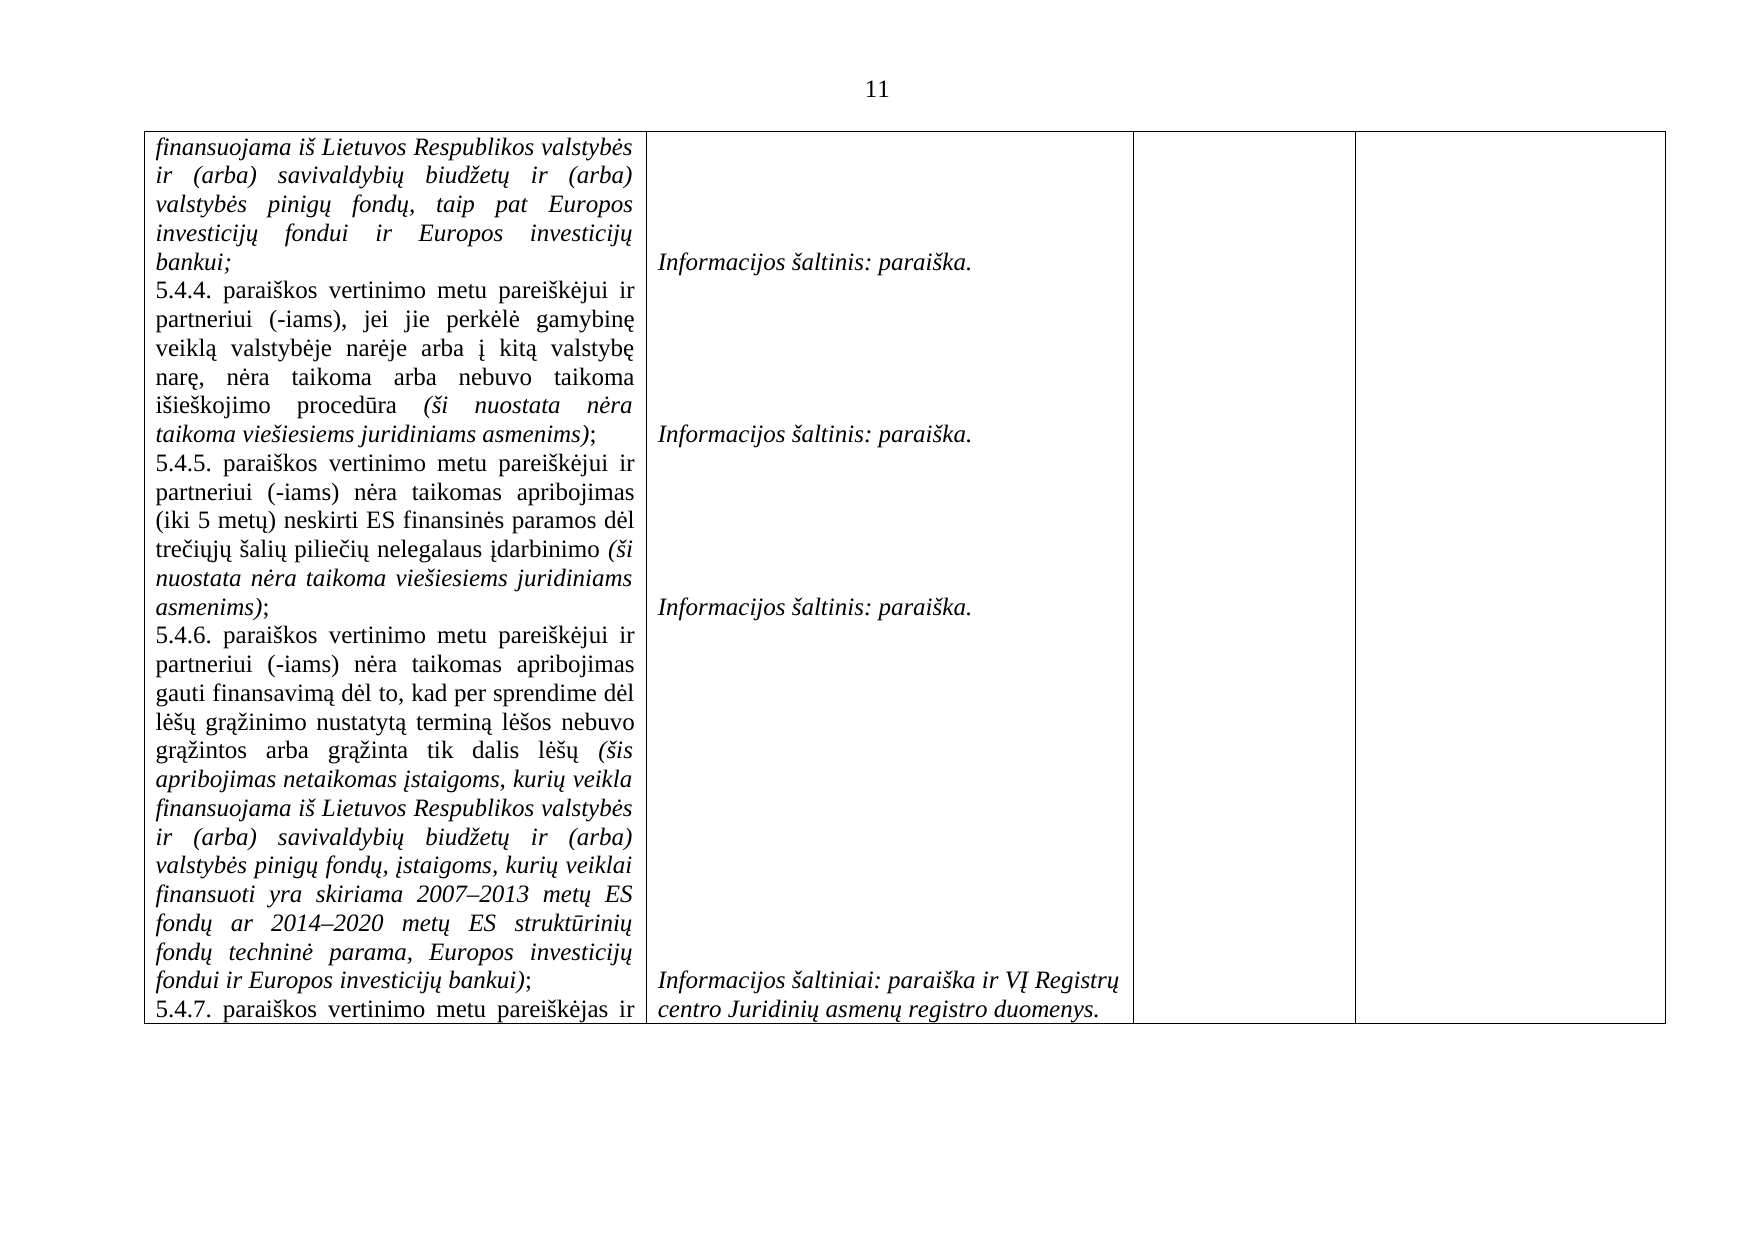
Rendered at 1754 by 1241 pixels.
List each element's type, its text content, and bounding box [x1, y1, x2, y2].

table_cell [1134, 132, 1355, 1023]
table_cell [1356, 132, 1665, 1023]
table_cell Informacijos šaltinis: paraiška. Informacijos šaltinis: paraiška. Informacijos šaltinis: paraiška. Informacijos šaltiniai: paraiška ir VĮ Registrų centro Juridinių asmenų registro duomenys. [647, 132, 1133, 1023]
table_cell finansuojama iš Lietuvos Respublikos valstybės ir (arba) savivaldybių biudžetų ir (arba) valstybės pinigų fondų, taip pat Europos investicijų fondui ir Europos investicijų bankui; 5.4.4. paraiškos vertinimo metu pareiškėjui ir partneriui (-iams), jei jie perkėlė gamybinę veiklą valstybėje narėje arba į kitą valstybę narę, nėra taikoma arba nebuvo taikoma išieškojimo procedūra (ši nuostata nėra taikoma viešiesiems juridiniams asmenims); 5.4.5. paraiškos vertinimo metu pareiškėjui ir partneriui (-iams) nėra taikomas apribojimas (iki 5 metų) neskirti ES finansinės paramos dėl trečiųjų šalių piliečių nelegalaus įdarbinimo (ši nuostata nėra taikoma viešiesiems juridiniams asmenims); 5.4.6. paraiškos vertinimo metu pareiškėjui ir partneriui (-iams) nėra taikomas apribojimas gauti finansavimą dėl to, kad per sprendime dėl lėšų grąžinimo nustatytą terminą lėšos nebuvo grąžintos arba grąžinta tik dalis lėšų (šis apribojimas netaikomas įstaigoms, kurių veikla finansuojama iš Lietuvos Respublikos valstybės ir (arba) savivaldybių biudžetų ir (arba) valstybės pinigų fondų, įstaigoms, kurių veiklai finansuoti yra skiriama 2007–2013 metų ES fondų ar 2014–2020 metų ES struktūrinių fondų techninė parama, Europos investicijų fondui ir Europos investicijų bankui); 5.4.7. paraiškos vertinimo metu pareiškėjas ir [145, 132, 646, 1023]
